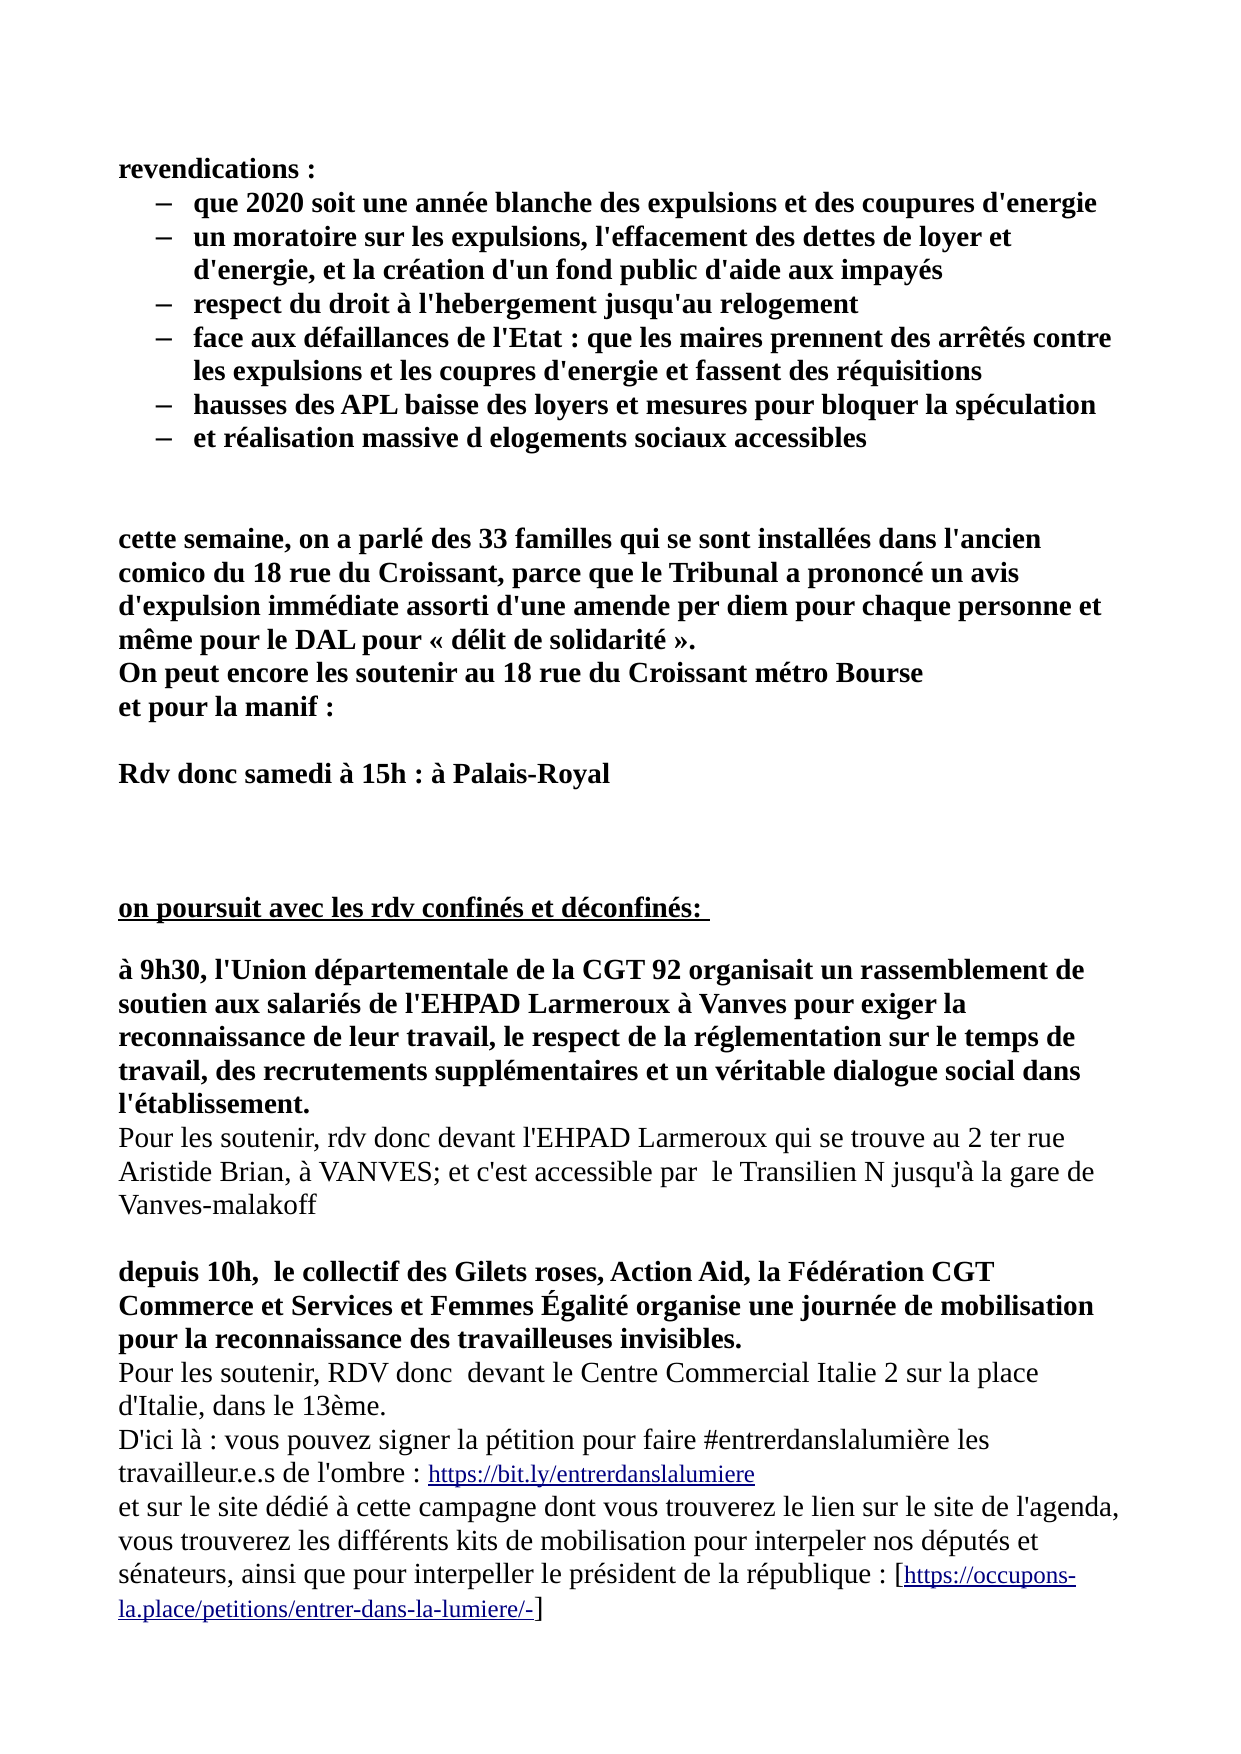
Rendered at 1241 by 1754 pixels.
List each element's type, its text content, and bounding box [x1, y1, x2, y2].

list face aux défaillances de l'Etat : que les maires prennent des arrêtés contre les expulsions et les coupres d'energie et fassent des réquisitions [156, 320, 1122, 387]
text Pour les soutenir, RDV donc devant le Centre Commercial Italie 2 sur la place d'Italie, dans le 13ème. [118, 1355, 1122, 1422]
list que 2020 soit une année blanche des expulsions et des coupures d'energie [156, 185, 1122, 219]
text On peut encore les soutenir au 18 rue du Croissant métro Bourse [118, 655, 1122, 689]
text D'ici là : vous pouvez signer la pétition pour faire #entrerdanslalumière les travailleur.e.s de l'ombre : https://bit.ly/entrerdanslalumiere [118, 1422, 1122, 1489]
text à 9h30, l'Union départementale de la CGT 92 organisait un rassemblement de soutien aux salariés de l'EHPAD Larmeroux à Vanves pour exiger la reconnaissance de leur travail, le respect de la réglementation sur le temps de travail, des recrutements supplémentaires et un véritable dialogue social dans l'établissement. [118, 952, 1122, 1120]
text et sur le site dédié à cette campagne dont vous trouverez le lien sur le site de l'agenda, vous trouverez les différents kits de mobilisation pour interpeler nos députés et sénateurs, ainsi que pour interpeller le président de la république : [https://occupons-la.place/petitions/entrer-dans-la-lumiere/-] [118, 1489, 1122, 1623]
list hausses des APL baisse des loyers et mesures pour bloquer la spéculation [156, 387, 1122, 421]
text Pour les soutenir, rdv donc devant l'EHPAD Larmeroux qui se trouve au 2 ter rue Aristide Brian, à VANVES; et c'est accessible par le Transilien N jusqu'à la gare de Vanves-malakoff [118, 1120, 1122, 1221]
text et pour la manif : [118, 689, 1122, 722]
text revendications : [118, 152, 1122, 185]
text cette semaine, on a parlé des 33 familles qui se sont installées dans l'ancien comico du 18 rue du Croissant, parce que le Tribunal a prononcé un avis d'expulsion immédiate assorti d'une amende per diem pour chaque personne et même pour le DAL pour « délit de solidarité ». [118, 521, 1122, 655]
text on poursuit avec les rdv confinés et déconfinés: [118, 890, 1122, 924]
list un moratoire sur les expulsions, l'effacement des dettes de loyer et d'energie, et la création d'un fond public d'aide aux impayés [156, 219, 1122, 286]
list respect du droit à l'hebergement jusqu'au relogement [156, 286, 1122, 320]
text depuis 10h, le collectif des Gilets roses, Action Aid, la Fédération CGT Commerce et Services et Femmes Égalité organise une journée de mobilisation pour la reconnaissance des travailleuses invisibles. [118, 1254, 1122, 1355]
text Rdv donc samedi à 15h : à Palais-Royal [118, 756, 1122, 789]
list et réalisation massive d elogements sociaux accessibles [156, 421, 1122, 454]
